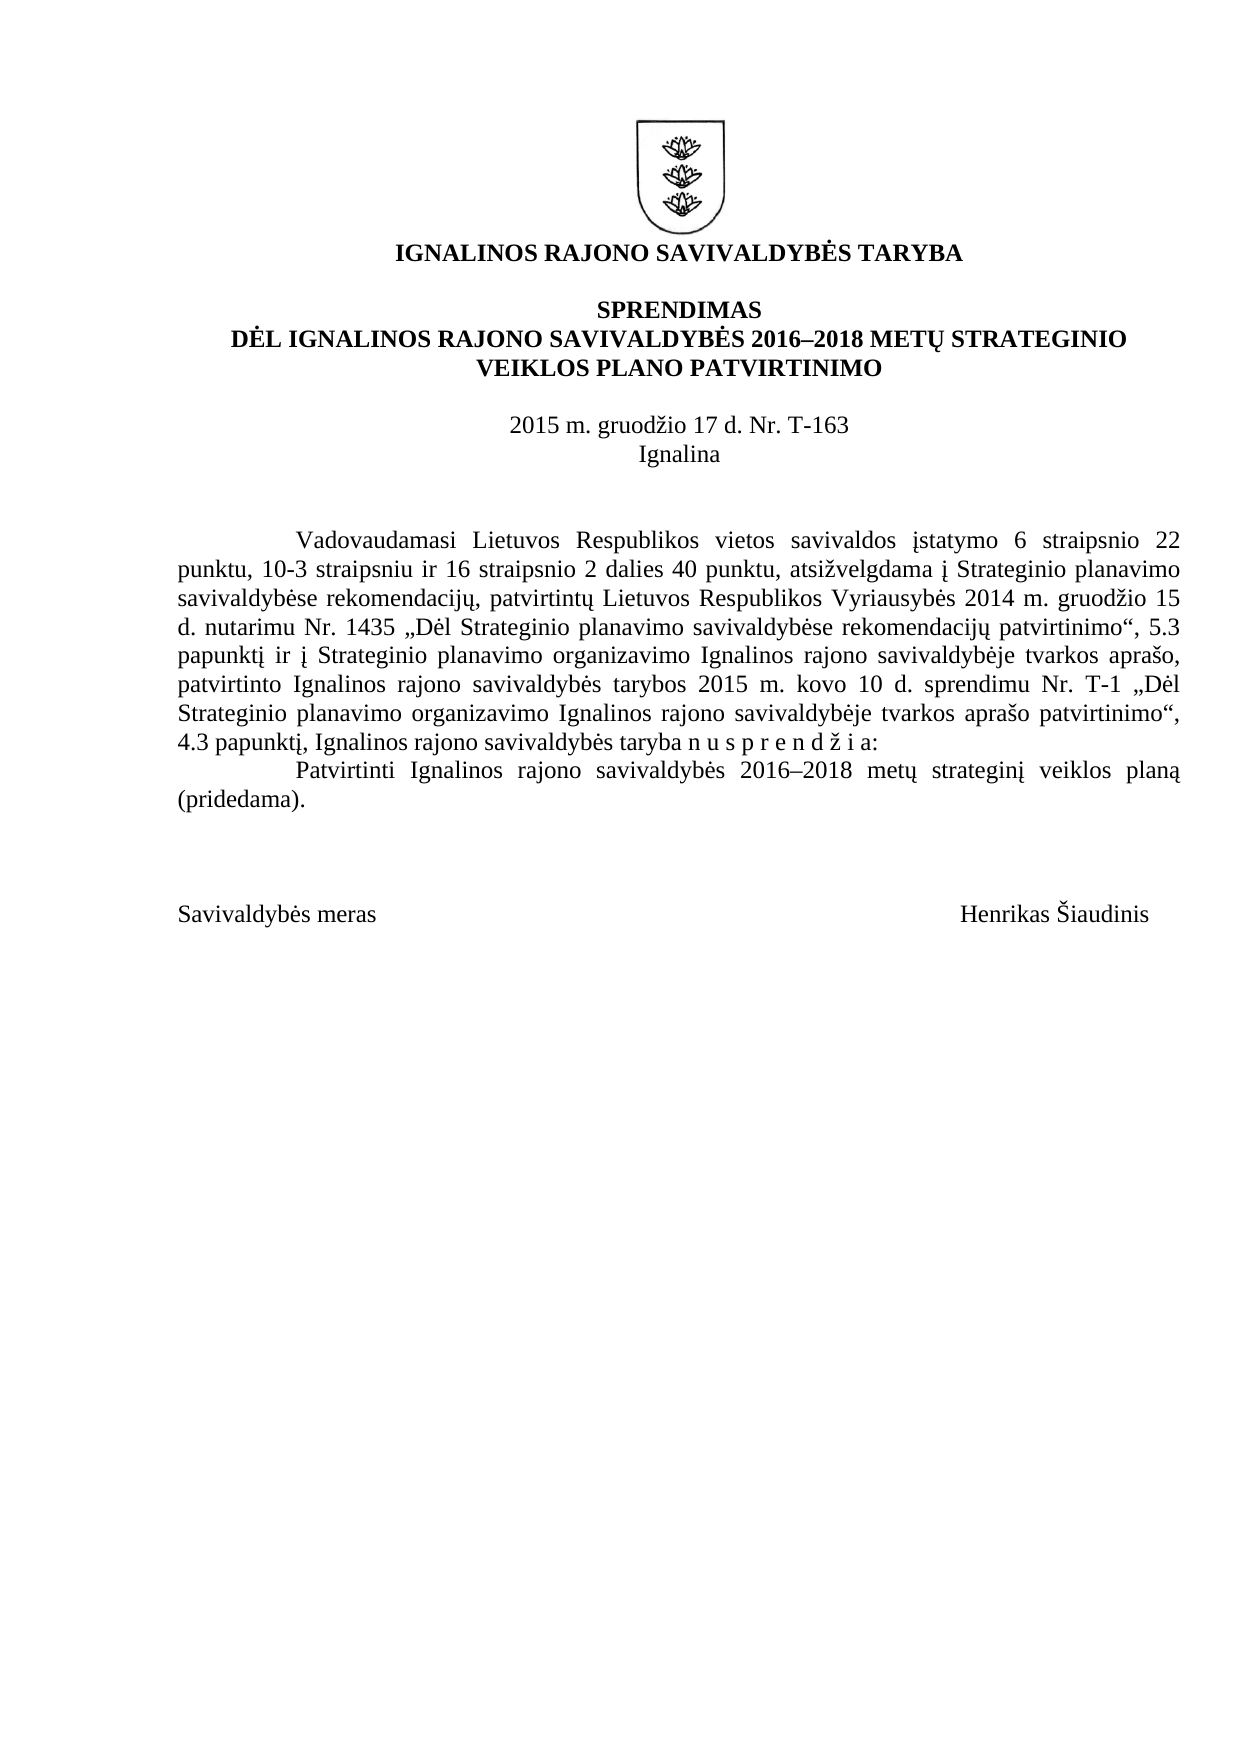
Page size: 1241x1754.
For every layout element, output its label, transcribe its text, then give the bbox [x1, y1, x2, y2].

text Vadovaudamasi Lietuvos Respublikos vietos savivaldos įstatymo 6 straipsnio 22 punktu, 10-3 straipsniu ir 16 straipsnio 2 dalies 40 punktu, atsižvelgdama į Strateginio planavimo savivaldybėse rekomendacijų, patvirtintų Lietuvos Respublikos Vyriausybės 2014 m. gruodžio 15 d. nutarimu Nr. 1435 „Dėl Strateginio planavimo savivaldybėse rekomendacijų patvirtinimo“, 5.3 papunktį ir į Strateginio planavimo organizavimo Ignalinos rajono savivaldybėje tvarkos aprašo, patvirtinto Ignalinos rajono savivaldybės tarybos 2015 m. kovo 10 d. sprendimu Nr. T-1 „Dėl Strateginio planavimo organizavimo Ignalinos rajono savivaldybėje tvarkos aprašo patvirtinimo“, 4.3 papunktį, Ignalinos rajono savivaldybės taryba n u s p r e n d ž i a: [177, 526, 1181, 756]
text DĖL IGNALINOS RAJONO SAVIVALDYBĖS 2016–2018 METŲ STRATEGINIO VEIKLOS PLANO PATVIRTINIMO [177, 324, 1181, 382]
text Savivaldybės meras Henrikas Šiaudinis [177, 899, 1181, 928]
text Patvirtinti Ignalinos rajono savivaldybės 2016–2018 metų strateginį veiklos planą (pridedama). [177, 756, 1181, 813]
text SPRENDIMAS [177, 296, 1181, 324]
text Ignalina [177, 439, 1181, 468]
text 2015 m. gruodžio 17 d. Nr. T-163 [177, 411, 1181, 439]
text IGNALINOS RAJONO SAVIVALDYBĖS TARYBA [177, 238, 1181, 267]
